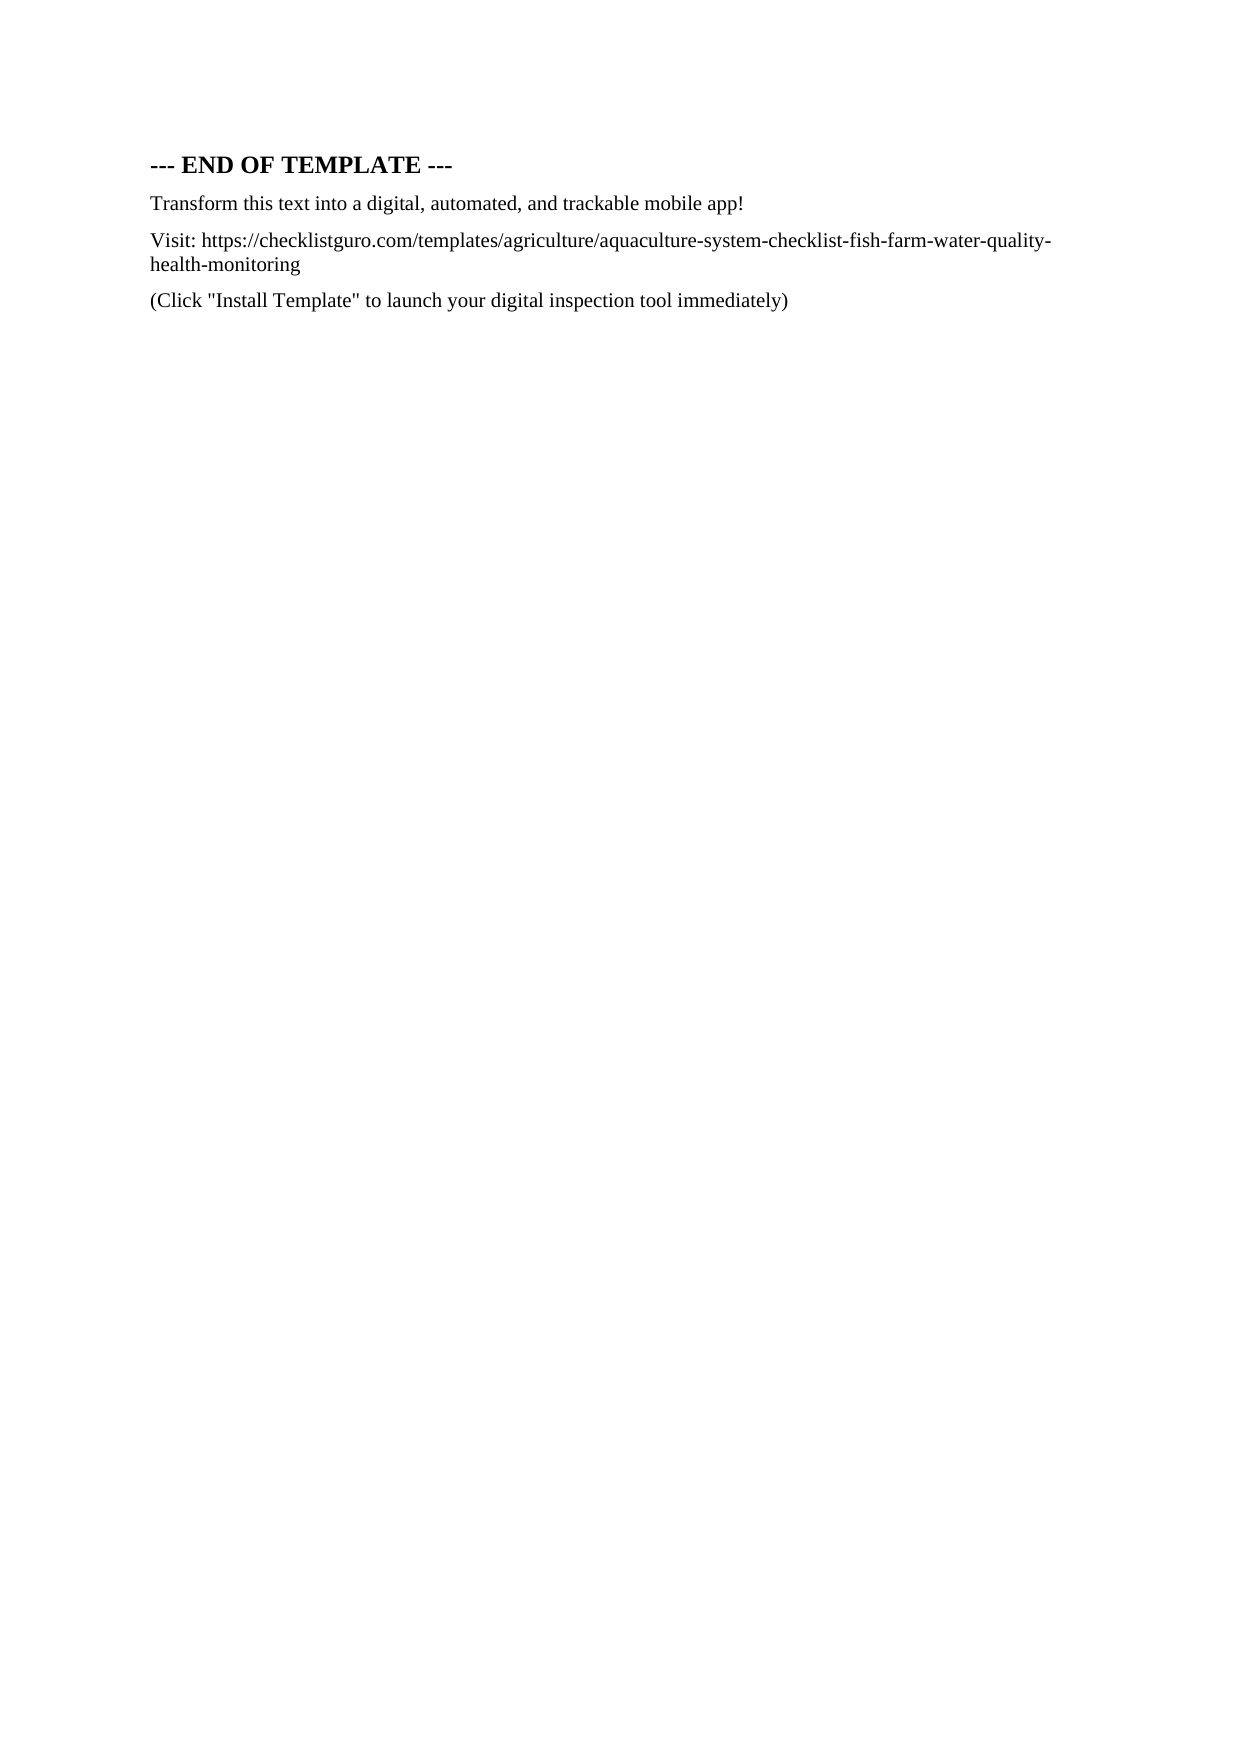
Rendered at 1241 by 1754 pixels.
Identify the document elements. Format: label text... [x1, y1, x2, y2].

text (Click "Install Template" to launch your digital inspection tool immediately) [150, 288, 1090, 312]
text --- END OF TEMPLATE --- [150, 150, 1090, 179]
text Visit: https://checklistguro.com/templates/agriculture/aquaculture-system-checklist-fish-farm-water-quality-health-monitoring [150, 228, 1090, 276]
text Transform this text into a digital, automated, and trackable mobile app! [150, 191, 1090, 215]
